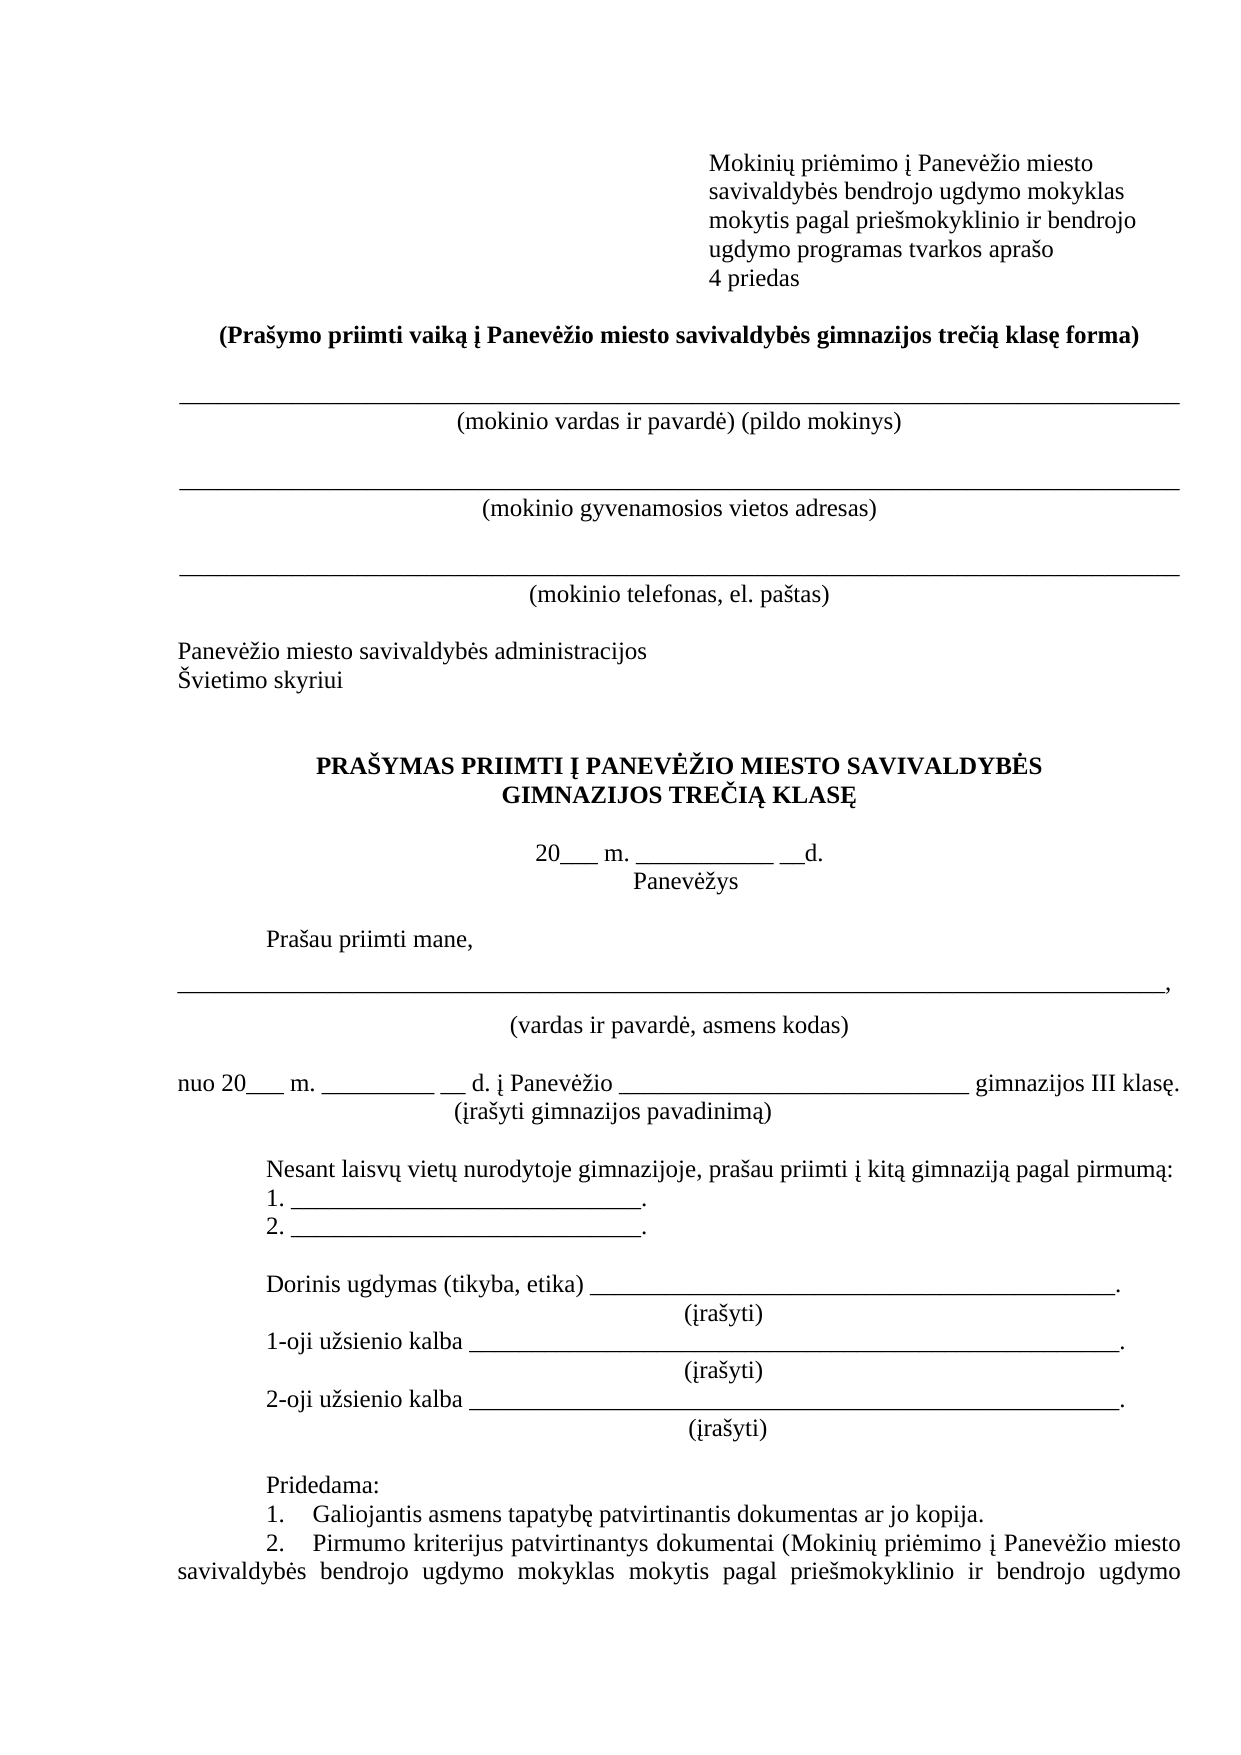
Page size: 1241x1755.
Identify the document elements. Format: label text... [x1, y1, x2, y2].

text mokytis pagal priešmokyklinio ir bendrojo [709, 205, 1181, 234]
text nuo 20___ m. _________ __ d. į Panevėžio ____________________________ gimnazijos III klasę. [177, 1068, 1181, 1096]
text ________________________________________________________________________________ [177, 550, 1181, 579]
text 20___ m. ___________ __d. [177, 838, 1181, 866]
text (įrašyti gimnazijos pavadinimą) [177, 1096, 1181, 1125]
text 1-oji užsienio kalba ____________________________________________________. [177, 1326, 1181, 1355]
text Švietimo skyriui [177, 665, 1181, 694]
text savivaldybės bendrojo ugdymo mokyklas [709, 176, 1181, 205]
text Mokinių priėmimo į Panevėžio miesto [709, 148, 1181, 176]
text (Prašymo priimti vaiką į Panevėžio miesto savivaldybės gimnazijos trečią klasę forma) [177, 320, 1181, 349]
text Pridedama: [177, 1470, 1181, 1499]
text (įrašyti) [177, 1413, 1181, 1441]
text 2-oji užsienio kalba ____________________________________________________. [177, 1384, 1181, 1413]
text ugdymo programas tvarkos aprašo [709, 234, 1181, 263]
text 1. ____________________________. [177, 1183, 1181, 1211]
text Panevėžio miesto savivaldybės administracijos [177, 636, 1181, 665]
text 2. ____________________________. [177, 1211, 1181, 1240]
text 2. Pirmumo kriterijus patvirtinantys dokumentai (Mokinių priėmimo į Panevėžio miesto savivaldybės bendrojo ugdymo mokyklas mokytis pagal priešmokyklinio ir bendrojo ugdymo [177, 1528, 1181, 1585]
text (įrašyti) [177, 1298, 1181, 1326]
text (mokinio telefonas, el. paštas) [177, 579, 1181, 608]
text Prašau priimti mane, _______________________________________________________________________________, [177, 924, 1181, 996]
text (įrašyti) [177, 1355, 1181, 1384]
text ________________________________________________________________________________ [177, 464, 1181, 493]
text ________________________________________________________________________________ [177, 378, 1181, 406]
text Nesant laisvų vietų nurodytoje gimnazijoje, prašau priimti į kitą gimnaziją pagal pirmumą: [177, 1154, 1181, 1183]
text GIMNAZIJOS TREČIĄ KLASĘ [177, 780, 1181, 809]
text Dorinis ugdymas (tikyba, etika) __________________________________________. [177, 1269, 1181, 1298]
text (mokinio gyvenamosios vietos adresas) [177, 493, 1181, 521]
text (vardas ir pavardė, asmens kodas) [177, 1010, 1181, 1039]
text (mokinio vardas ir pavardė) (pildo mokinys) [177, 406, 1181, 435]
text 1. Galiojantis asmens tapatybę patvirtinantis dokumentas ar jo kopija. [177, 1499, 1181, 1528]
text 4 priedas [709, 263, 1181, 291]
text PRAŠYMAS PRIIMTI Į PANEVĖŽIO MIESTO SAVIVALDYBĖS [177, 751, 1181, 780]
text Panevėžys [177, 866, 1181, 895]
